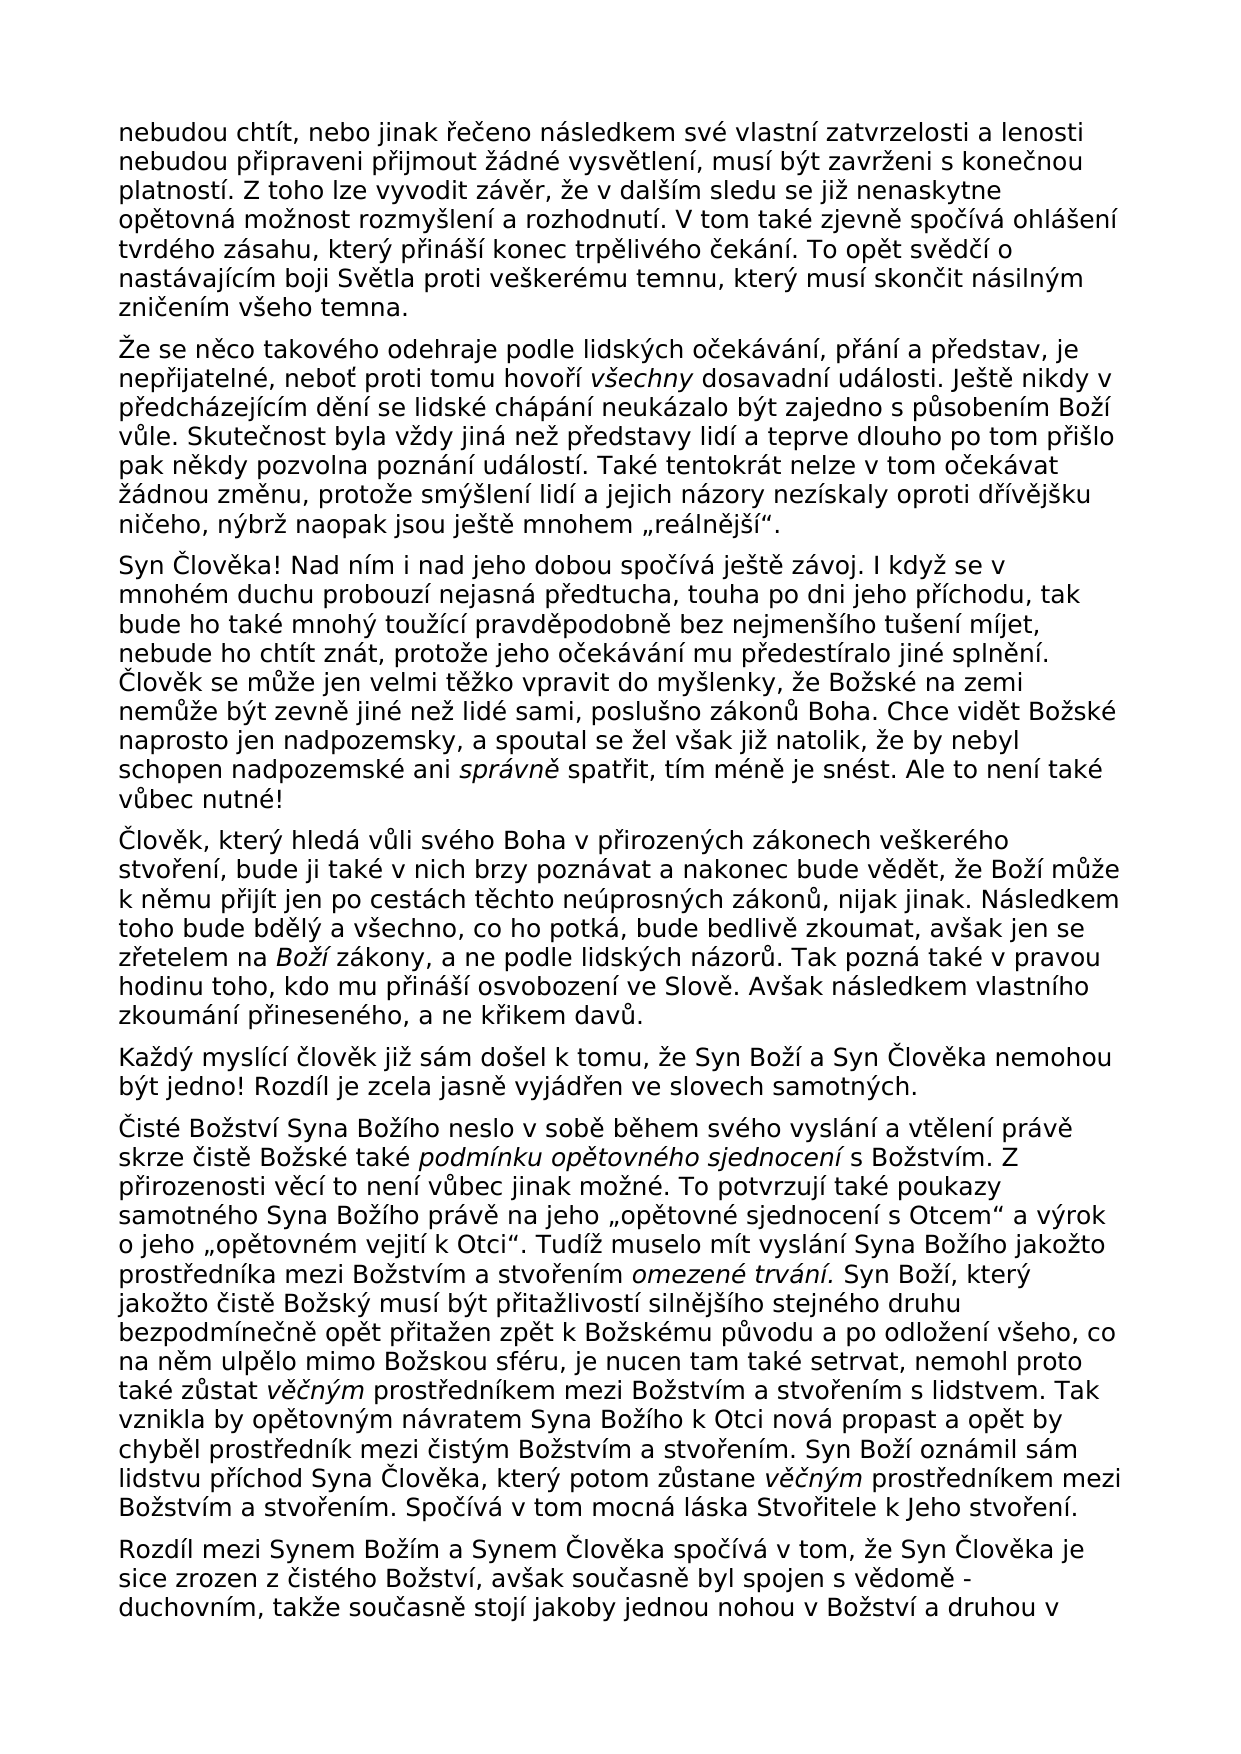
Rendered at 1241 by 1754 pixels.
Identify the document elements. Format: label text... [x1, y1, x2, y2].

text Syn Člověka! Nad ním i nad jeho dobou spočívá ještě závoj. I když se v mnohém duchu probouzí nejasná předtucha, touha po dni jeho příchodu, tak bude ho také mnohý toužící pravděpodobně bez nejmenšího tušení míjet, nebude ho chtít znát, protože jeho očekávání mu předestíralo jiné splnění. Člověk se může jen velmi těžko vpravit do myšlenky, že Božské na zemi nemůže být zevně jiné než lidé sami, poslušno zákonů Boha. Chce vidět Božské naprosto jen nadpozemsky, a spoutal se žel však již natolik, že by nebyl schopen nadpozemské ani správně spatřit, tím méně je snést. Ale to není také vůbec nutné! [118, 551, 1122, 814]
text Čisté Božství Syna Božího neslo v sobě během svého vyslání a vtělení právě skrze čistě Božské také podmínku opětovného sjednocení s Božstvím. Z přirozenosti věcí to není vůbec jinak možné. To potvrzují také poukazy samotného Syna Božího právě na jeho „opětovné sjednocení s Otcem“ a výrok o jeho „opětovném vejití k Otci“. Tudíž muselo mít vyslání Syna Božího jakožto prostředníka mezi Božstvím a stvořením omezené trvání. Syn Boží, který jakožto čistě Božský musí být přitažlivostí silnějšího stejného druhu bezpodmínečně opět přitažen zpět k Božskému původu a po odložení všeho, co na něm ulpělo mimo Božskou sféru, je nucen tam také setrvat, nemohl proto také zůstat věčným prostředníkem mezi Božstvím a stvořením s lidstvem. Tak vznikla by opětovným návratem Syna Božího k Otci nová propast a opět by chyběl prostředník mezi čistým Božstvím a stvořením. Syn Boží oznámil sám lidstvu příchod Syna Člověka, který potom zůstane věčným prostředníkem mezi Božstvím a stvořením. Spočívá v tom mocná láska Stvořitele k Jeho stvoření. [118, 1114, 1122, 1522]
text Rozdíl mezi Synem Božím a Synem Člověka spočívá v tom, že Syn Člověka je sice zrozen z čistého Božství, avšak současně byl spojen s vědomě - duchovním, takže současně stojí jakoby jednou nohou v Božství a druhou v [118, 1535, 1122, 1622]
text nebudou chtít, nebo jinak řečeno následkem své vlastní zatvrzelosti a lenosti nebudou připraveni přijmout žádné vysvětlení, musí být zavrženi s konečnou platností. Z toho lze vyvodit závěr, že v dalším sledu se již nenaskytne opětovná možnost rozmyšlení a rozhodnutí. V tom také zjevně spočívá ohlášení tvrdého zásahu, který přináší konec trpělivého čekání. To opět svědčí o nastávajícím boji Světla proti veškerému temnu, který musí skončit násilným zničením všeho temna. [118, 118, 1122, 322]
text Každý myslící člověk již sám došel k tomu, že Syn Boží a Syn Člověka nemohou být jedno! Rozdíl je zcela jasně vyjádřen ve slovech samotných. [118, 1043, 1122, 1101]
text Člověk, který hledá vůli svého Boha v přirozených zákonech veškerého stvoření, bude ji také v nich brzy poznávat a nakonec bude vědět, že Boží může k němu přijít jen po cestách těchto neúprosných zákonů, nijak jinak. Následkem toho bude bdělý a všechno, co ho potká, bude bedlivě zkoumat, avšak jen se zřetelem na Boží zákony, a ne podle lidských názorů. Tak pozná také v pravou hodinu toho, kdo mu přináší osvobození ve Slově. Avšak následkem vlastního zkoumání přineseného, a ne křikem davů. [118, 826, 1122, 1031]
text Že se něco takového odehraje podle lidských očekávání, přání a představ, je nepřijatelné, neboť proti tomu hovoří všechny dosavadní události. Ještě nikdy v předcházejícím dění se lidské chápání neukázalo být zajedno s působením Boží vůle. Skutečnost byla vždy jiná než představy lidí a teprve dlouho po tom přišlo pak někdy pozvolna poznání událostí. Také tentokrát nelze v tom očekávat žádnou změnu, protože smýšlení lidí a jejich názory nezískaly oproti dřívějšku ničeho, nýbrž naopak jsou ještě mnohem „reálnější“. [118, 335, 1122, 539]
